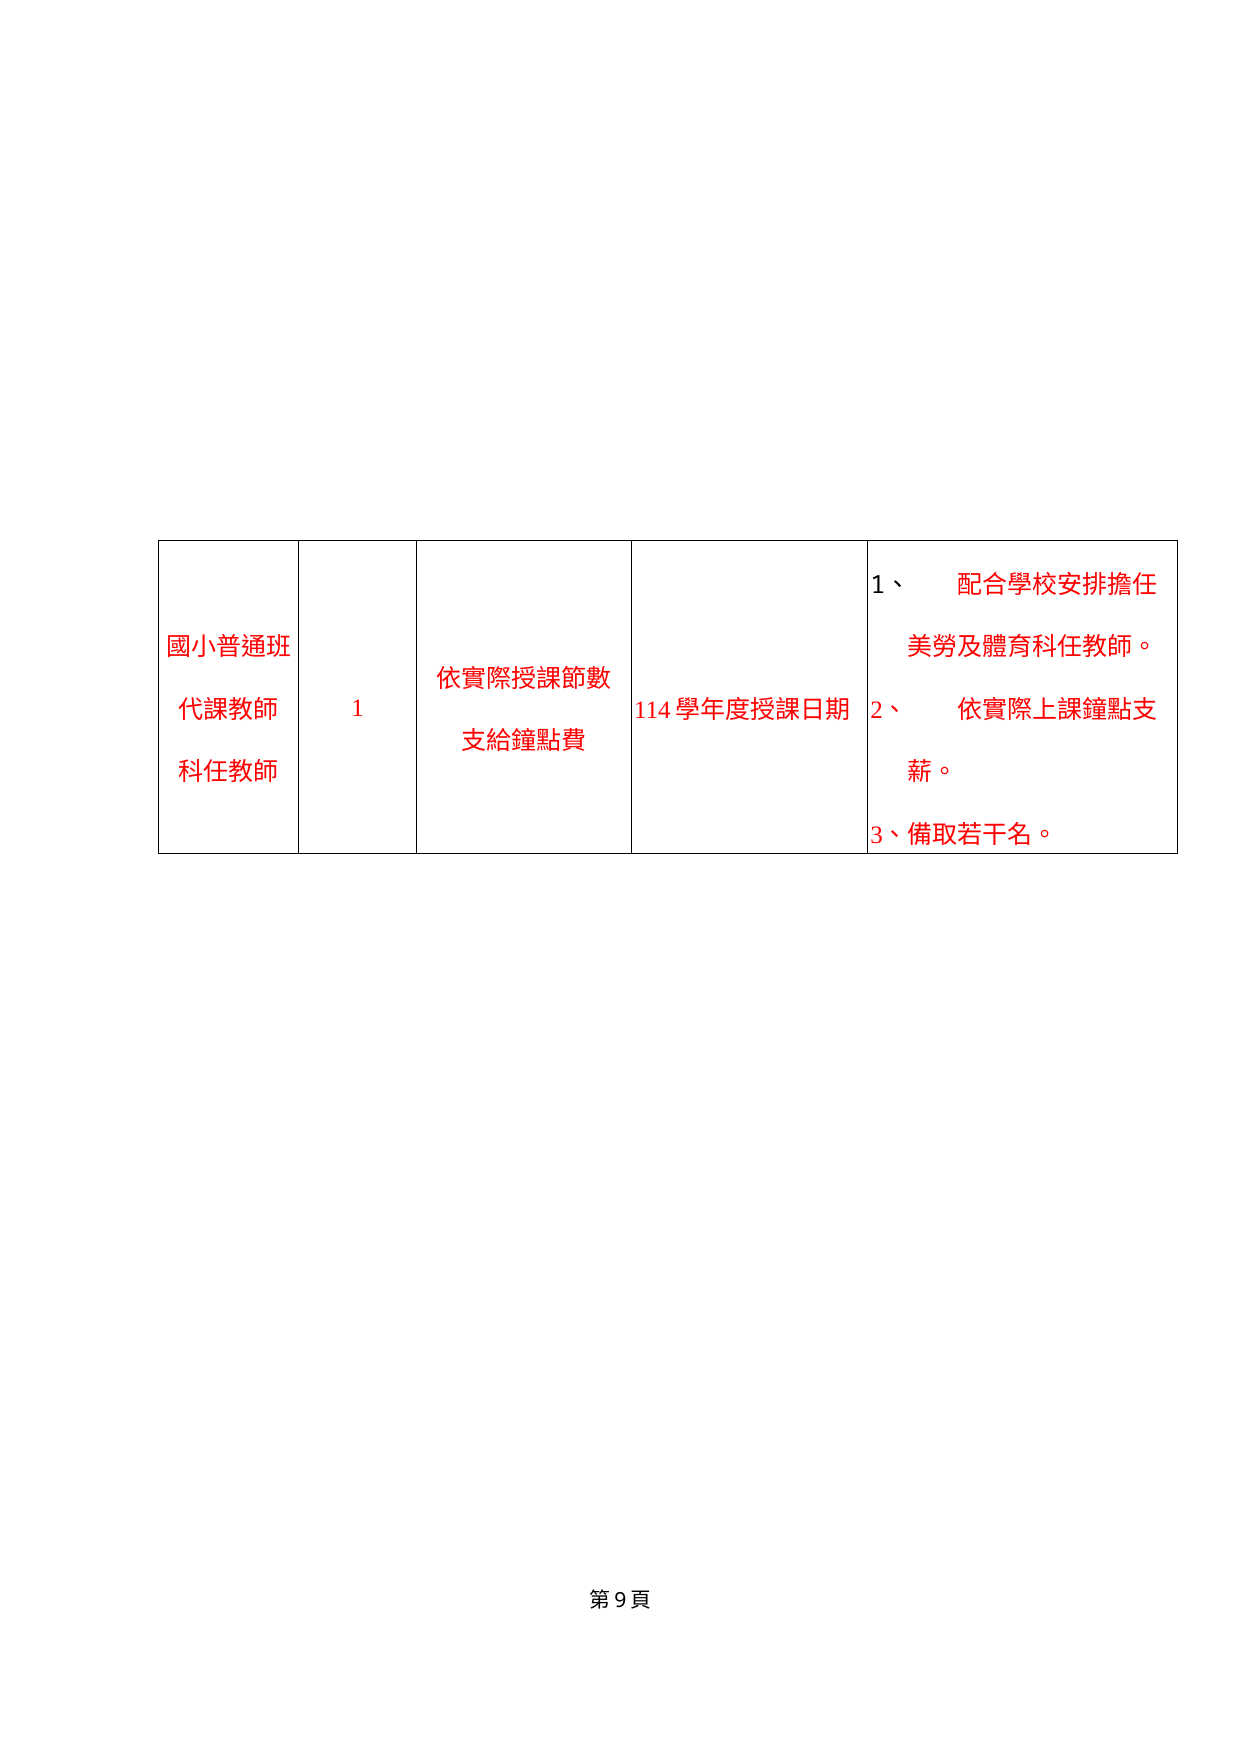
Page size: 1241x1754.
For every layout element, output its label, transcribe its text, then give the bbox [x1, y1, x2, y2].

table_cell 國小普通班 代課教師 科任教師 [159, 541, 298, 853]
table_cell 配合學校安排擔任美勞及體育科任教師。 依實際上課鐘點支薪。 3、備取若干名。 [868, 541, 1177, 853]
table_cell 1 [299, 541, 416, 853]
table_cell 依實際授課節數 支給鐘點費 [417, 541, 631, 853]
table_cell 114學年度授課日期 [632, 541, 867, 853]
